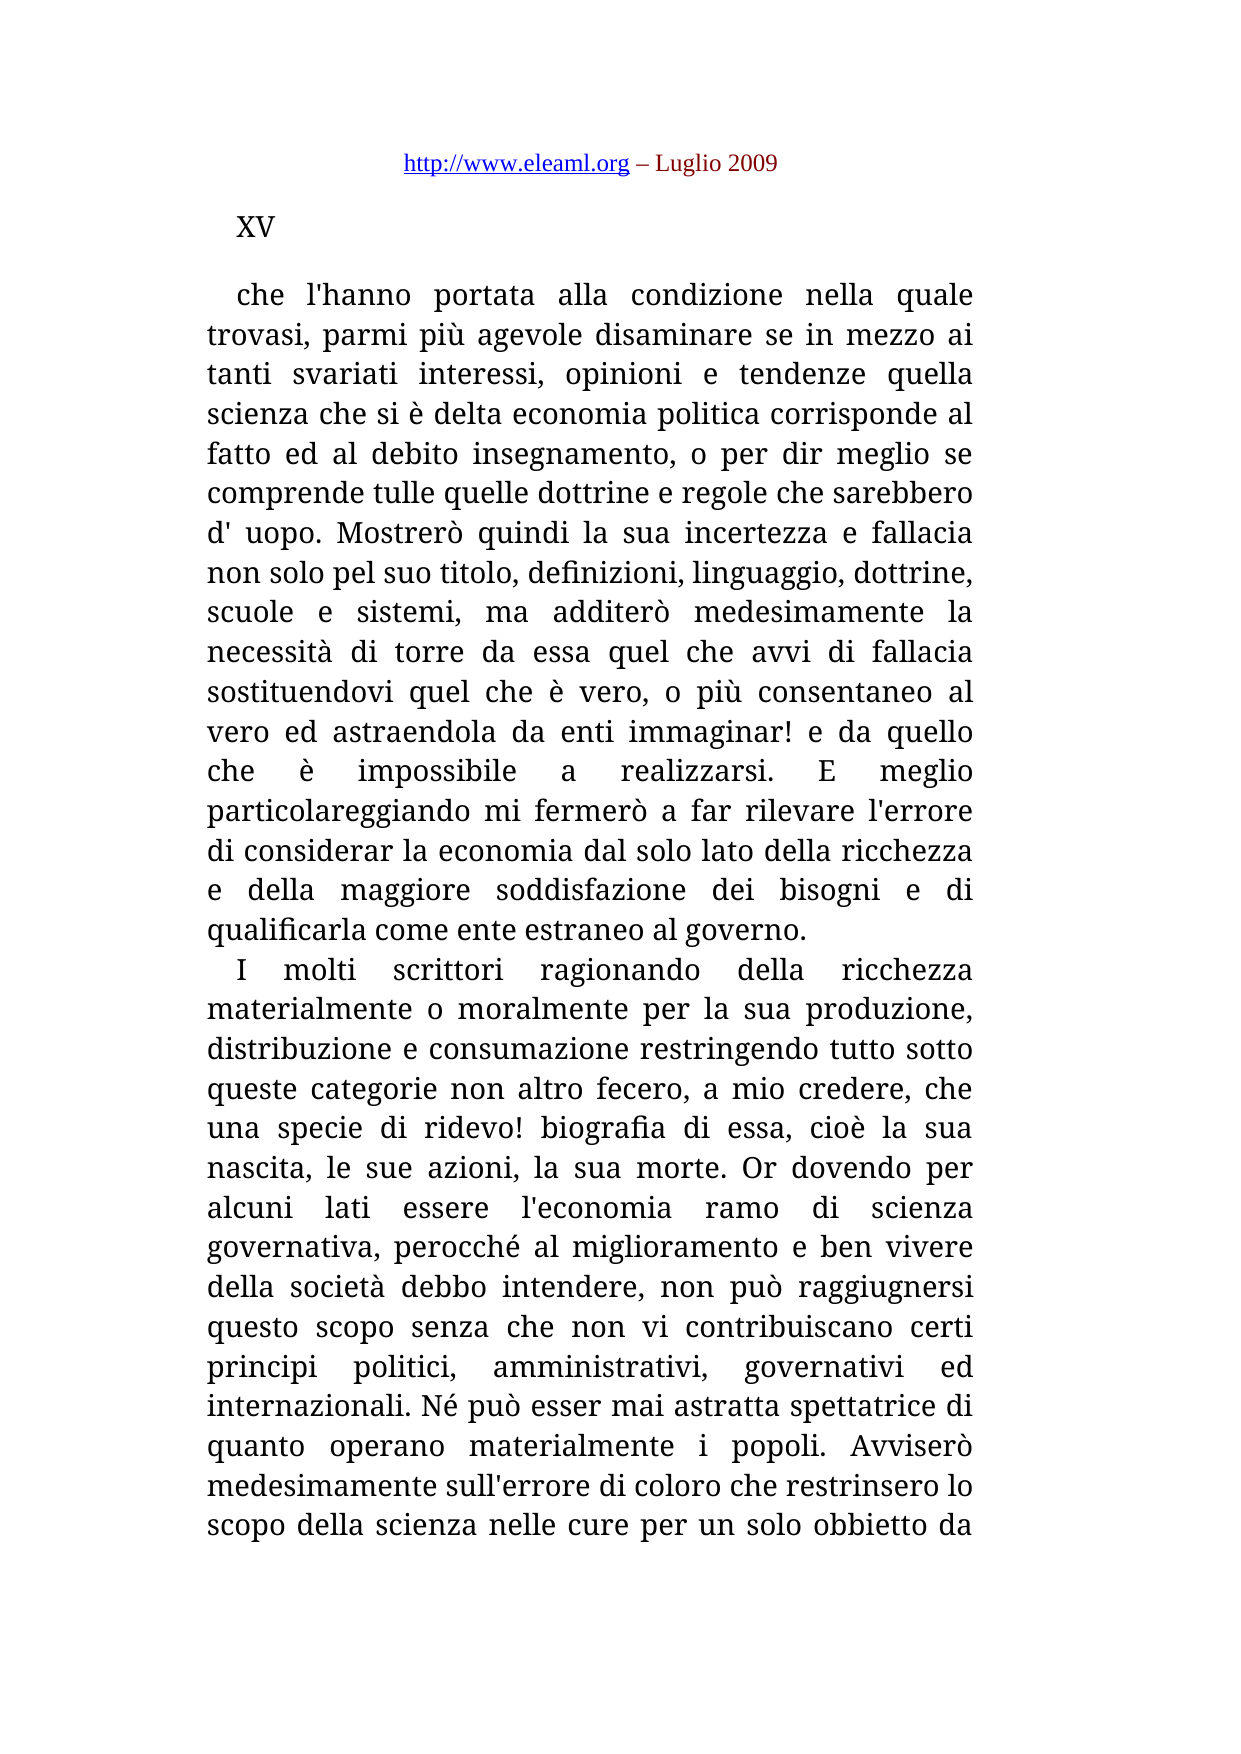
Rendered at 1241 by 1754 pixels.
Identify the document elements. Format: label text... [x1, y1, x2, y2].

text che l'hanno portata alla condizione nella quale trovasi, parmi più agevole disaminare se in mezzo ai tanti svariati interessi, opinioni e tendenze quella scienza che si è delta economia politica corrisponde al fatto ed al debito insegnamento, o per dir meglio se comprende tulle quelle dottrine e regole che sarebbero d' uopo. Mostrerò quindi la sua incertezza e fallacia non solo pel suo titolo, definizioni, linguaggio, dottrine, scuole e sistemi, ma additerò medesimamente la necessità di torre da essa quel che avvi di fallacia sostituendovi quel che è vero, o più consentaneo al vero ed astraendola da enti immaginar! e da quello che è impossibile a realizzarsi. E meglio particolareggiando mi fermerò a far rilevare l'errore di considerar la economia dal solo lato della ricchezza e della maggiore soddisfazione dei bisogni e di qualificarla come ente estraneo al governo. [207, 274, 974, 949]
text I molti scrittori ragionando della ricchezza materialmente o moralmente per la sua produzione, distribuzione e consumazione restringendo tutto sotto queste categorie non altro fecero, a mio credere, che una specie di ridevo! biografia di essa, cioè la sua nascita, le sue azioni, la sua morte. Or dovendo per alcuni lati essere l'economia ramo di scienza governativa, perocché al miglioramento e ben vivere della società debbo intendere, non può raggiugnersi questo scopo senza che non vi contribuiscano certi principi politici, amministrativi, governativi ed internazionali. Né può esser mai astratta spettatrice di quanto operano materialmente i popoli. Avviserò medesimamente sull'errore di coloro che restrinsero lo scopo della scienza nelle cure per un solo obbietto da [207, 949, 974, 1544]
text XV [207, 206, 974, 246]
